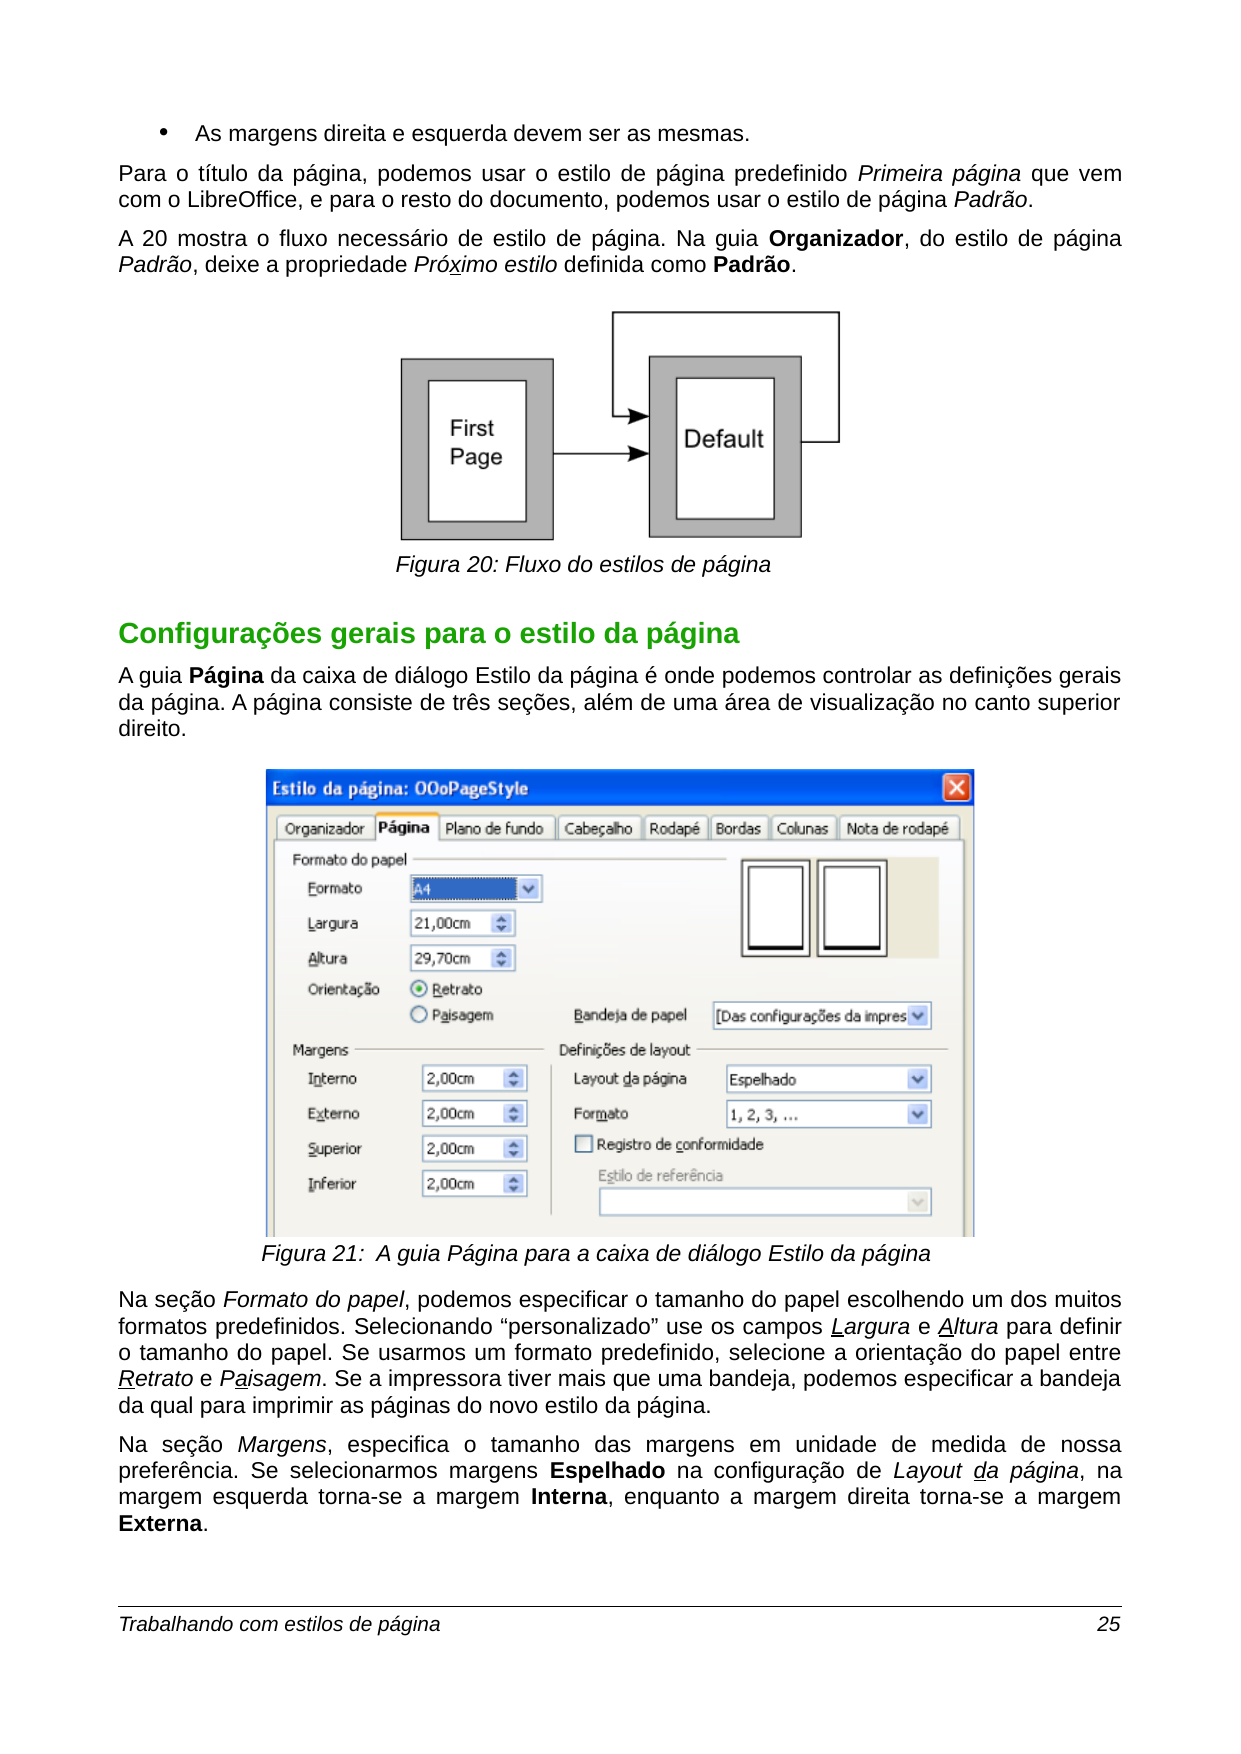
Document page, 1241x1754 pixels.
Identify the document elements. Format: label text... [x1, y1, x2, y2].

subtitle Configurações gerais para o estilo da página [118, 616, 1122, 650]
text Na seção Margens, especifica o tamanho das margens em unidade de medida de nossa preferência. Se selecionarmos margens Espelhado na configuração de Layout da página, na margem esquerda torna-se a margem Interna, enquanto a margem direita torna-se a margem Externa. [118, 1431, 1122, 1536]
list As margens direita e esquerda devem ser as mesmas. [156, 118, 1122, 147]
text Figura 20: Fluxo do estilos de página [395, 551, 845, 577]
picture [265, 769, 975, 1237]
text Figura 21: A guia Página para a caixa de diálogo Estilo da página [261, 766, 979, 1266]
picture [395, 302, 845, 551]
text Na seção Formato do papel, podemos especificar o tamanho do papel escolhendo um dos muitos formatos predefinidos. Selecionando “personalizado” use os campos Largura e Altura para definir o tamanho do papel. Se usarmos um formato predefinido, selecione a orientação do papel entre Retrato e Paisagem. Se a impressora tiver mais que uma bandeja, podemos especificar a bandeja da qual para imprimir as páginas do novo estilo da página. [118, 1286, 1122, 1418]
text Para o título da página, podemos usar o estilo de página predefinido Primeira página que vem com o LibreOffice, e para o resto do documento, podemos usar o estilo de página Padrão. [118, 160, 1122, 212]
text A Figura 20 mostra o fluxo necessário de estilo de página. Na guia Organizador, do estilo de página Padrão, deixe a propriedade Próximo estilo definida como Padrão. [118, 225, 1122, 278]
text A guia Página da caixa de diálogo Estilo da página é onde podemos controlar as definições gerais da página. A página consiste de três seções, além de uma área de visualização no canto superior direito. [118, 662, 1122, 741]
